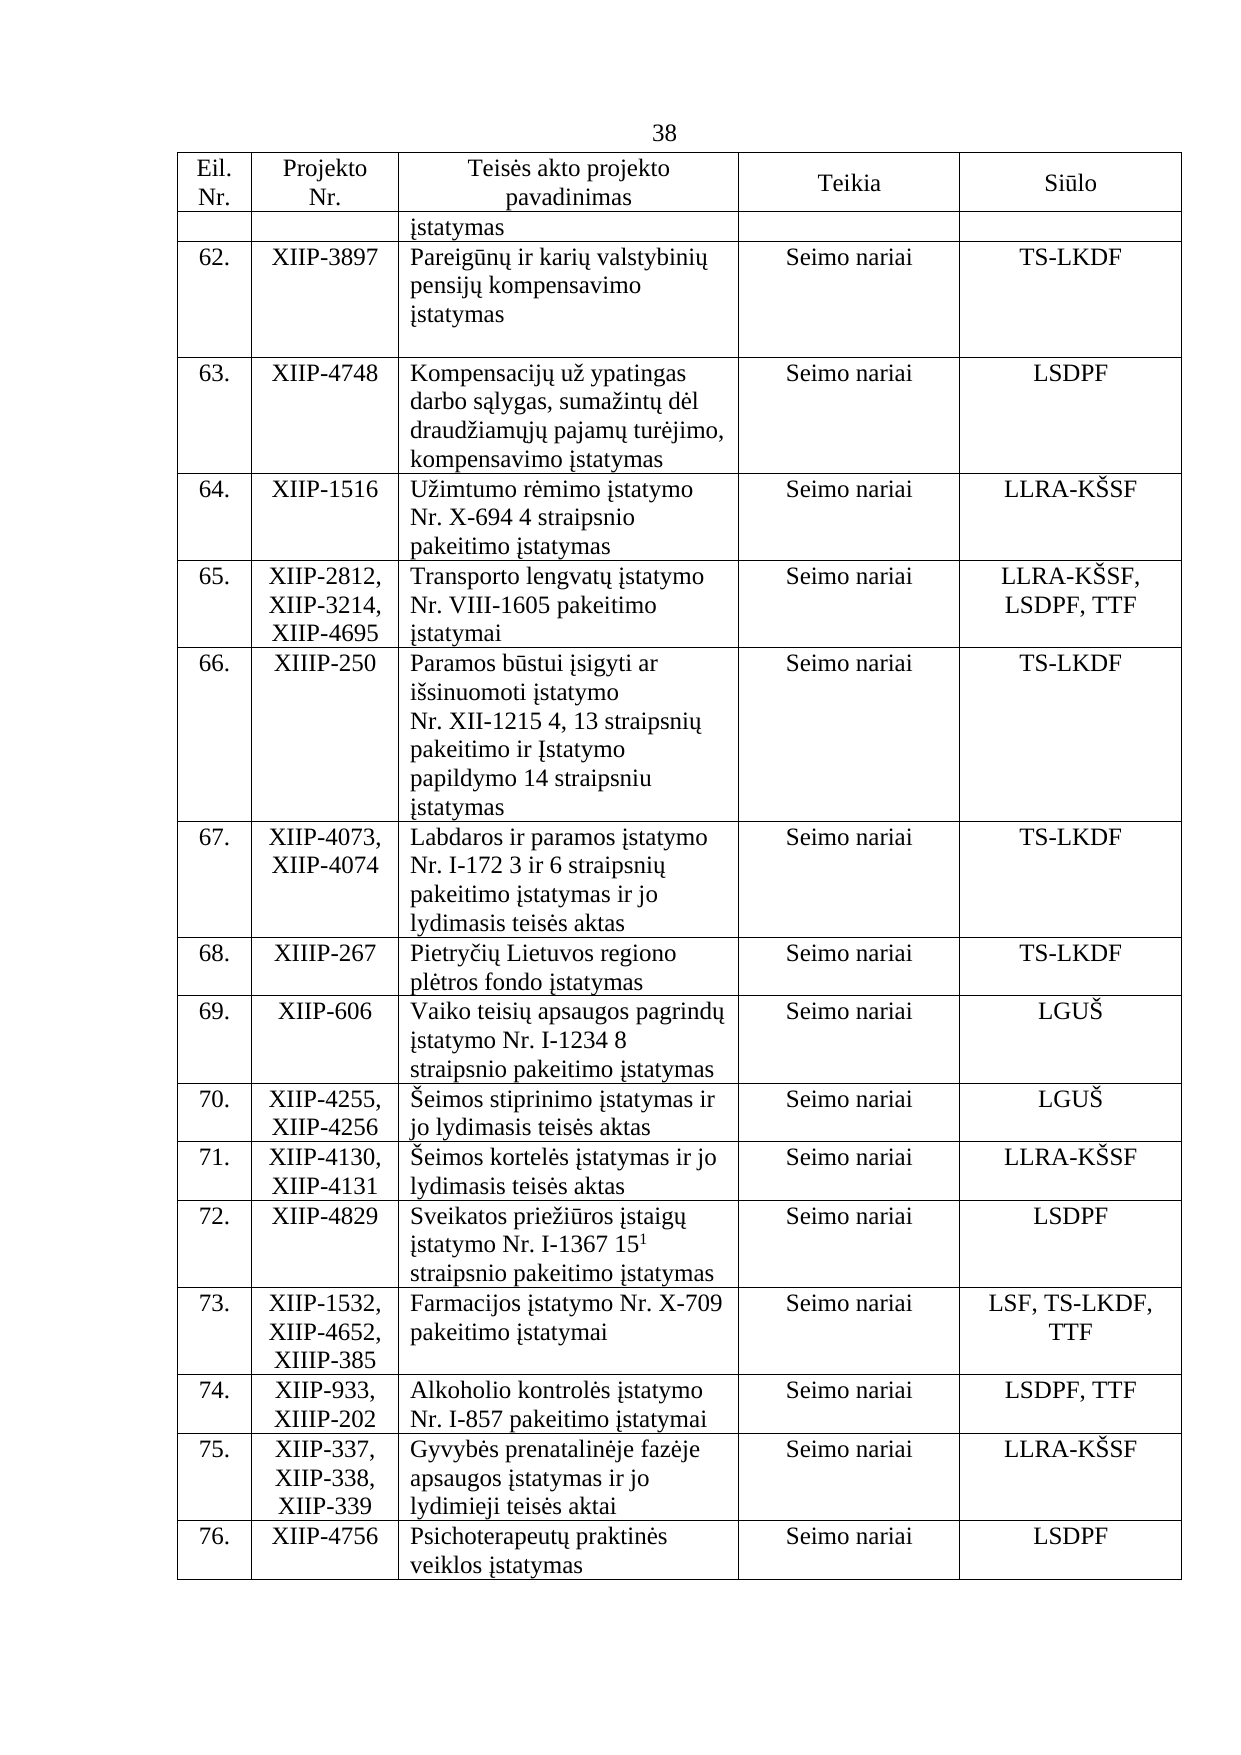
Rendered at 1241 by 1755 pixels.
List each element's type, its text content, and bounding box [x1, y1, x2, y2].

table_cell Seimo nariai [739, 1084, 959, 1141]
table_cell Gyvybės prenatalinėje fazėje apsaugos įstatymas ir jo lydimieji teisės aktai [399, 1434, 738, 1520]
table_cell Seimo nariai [739, 1288, 959, 1374]
table_cell TS-LKDF [960, 648, 1181, 821]
table_cell Psichoterapeutų praktinės veiklos įstatymas [399, 1521, 738, 1579]
table_cell LLRA-KŠSF, LSDPF, TTF [960, 561, 1181, 647]
table_cell [960, 212, 1181, 241]
table_cell Sveikatos priežiūros įstaigų įstatymo Nr. I-1367 151 straipsnio pakeitimo įstatymas [399, 1201, 738, 1287]
table_cell LGUŠ [960, 996, 1181, 1083]
table_cell XIIP-606 [252, 996, 398, 1083]
table_cell 64. [178, 474, 251, 560]
table_cell 65. [178, 561, 251, 647]
table_cell XIIP-4829 [252, 1201, 398, 1287]
table_cell Vaiko teisių apsaugos pagrindų įstatymo Nr. I-1234 8 straipsnio pakeitimo įstatymas [399, 996, 738, 1083]
table_cell LLRA-KŠSF [960, 474, 1181, 560]
table_cell XIIP-4130, XIIP-4131 [252, 1142, 398, 1200]
table_cell LSF, TS-LKDF, TTF [960, 1288, 1181, 1374]
table_cell Pietryčių Lietuvos regiono plėtros fondo įstatymas [399, 938, 738, 995]
table_cell Seimo nariai [739, 1201, 959, 1287]
table_cell 72. [178, 1201, 251, 1287]
table_cell Kompensacijų už ypatingas darbo sąlygas, sumažintų dėl draudžiamųjų pajamų turėjimo, kompensavimo įstatymas [399, 358, 738, 473]
table_cell LLRA-KŠSF [960, 1434, 1181, 1520]
table_cell TS-LKDF [960, 822, 1181, 937]
table_cell Pareigūnų ir karių valstybinių pensijų kompensavimo įstatymas [399, 242, 738, 357]
table_cell Seimo nariai [739, 242, 959, 357]
table_cell [252, 212, 398, 241]
table_cell 76. [178, 1521, 251, 1579]
table_cell Labdaros ir paramos įstatymo Nr. I-172 3 ir 6 straipsnių pakeitimo įstatymas ir jo lydimasis teisės aktas [399, 822, 738, 937]
table_cell XIIP-337, XIIP-338, XIIP-339 [252, 1434, 398, 1520]
table_header Siūlo [960, 153, 1181, 211]
table_header Teisės akto projekto pavadinimas [399, 153, 738, 211]
table_cell Seimo nariai [739, 1142, 959, 1200]
table_cell Seimo nariai [739, 1434, 959, 1520]
table_cell Seimo nariai [739, 648, 959, 821]
table_cell Alkoholio kontrolės įstatymo Nr. I-857 pakeitimo įstatymai [399, 1375, 738, 1433]
table_cell XIIP-933, XIIIP-202 [252, 1375, 398, 1433]
table_cell LSDPF [960, 358, 1181, 473]
table_cell LLRA-KŠSF [960, 1142, 1181, 1200]
table_cell Seimo nariai [739, 358, 959, 473]
table_cell XIIP-2812, XIIP-3214, XIIP-4695 [252, 561, 398, 647]
table_cell XIIP-4073, XIIP-4074 [252, 822, 398, 937]
table_cell XIIP-1532, XIIP-4652, XIIIP-385 [252, 1288, 398, 1374]
table_cell [739, 212, 959, 241]
table_cell Transporto lengvatų įstatymo Nr. VIII-1605 pakeitimo įstatymai [399, 561, 738, 647]
table_cell 67. [178, 822, 251, 937]
table_cell LSDPF, TTF [960, 1375, 1181, 1433]
table_cell Seimo nariai [739, 474, 959, 560]
table_cell Seimo nariai [739, 938, 959, 995]
table_cell 69. [178, 996, 251, 1083]
table_header Eil. Nr. [178, 153, 251, 211]
table_cell XIIP-4255, XIIP-4256 [252, 1084, 398, 1141]
table_cell TS-LKDF [960, 242, 1181, 357]
table_cell Seimo nariai [739, 996, 959, 1083]
table_cell 70. [178, 1084, 251, 1141]
table_header Teikia [739, 153, 959, 211]
table_cell Seimo nariai [739, 561, 959, 647]
table_cell Užimtumo rėmimo įstatymo Nr. X-694 4 straipsnio pakeitimo įstatymas [399, 474, 738, 560]
table_cell Paramos būstui įsigyti ar išsinuomoti įstatymo Nr. XII-1215 4, 13 straipsnių pakeitimo ir Įstatymo papildymo 14 straipsniu įstatymas [399, 648, 738, 821]
table_cell XIIP-1516 [252, 474, 398, 560]
table_cell [178, 212, 251, 241]
table_cell XIIP-4748 [252, 358, 398, 473]
table_cell Seimo nariai [739, 1521, 959, 1579]
table_cell Seimo nariai [739, 1375, 959, 1433]
table_cell 63. [178, 358, 251, 473]
table_cell Farmacijos įstatymo Nr. X-709 pakeitimo įstatymai [399, 1288, 738, 1374]
table_cell LSDPF [960, 1201, 1181, 1287]
table_cell 68. [178, 938, 251, 995]
table_cell LGUŠ [960, 1084, 1181, 1141]
table_cell XIIIP-250 [252, 648, 398, 821]
table_cell 71. [178, 1142, 251, 1200]
table_cell įstatymas [399, 212, 738, 241]
table_cell LSDPF [960, 1521, 1181, 1579]
table_cell 62. [178, 242, 251, 357]
table_cell 73. [178, 1288, 251, 1374]
table_cell 74. [178, 1375, 251, 1433]
table_cell Seimo nariai [739, 822, 959, 937]
table_cell XIIIP-267 [252, 938, 398, 995]
table_cell XIIP-3897 [252, 242, 398, 357]
table_cell 75. [178, 1434, 251, 1520]
table_cell TS-LKDF [960, 938, 1181, 995]
table_cell Šeimos kortelės įstatymas ir jo lydimasis teisės aktas [399, 1142, 738, 1200]
table_cell XIIP-4756 [252, 1521, 398, 1579]
table_cell Šeimos stiprinimo įstatymas ir jo lydimasis teisės aktas [399, 1084, 738, 1141]
table_header Projekto Nr. [252, 153, 398, 211]
table_cell 66. [178, 648, 251, 821]
